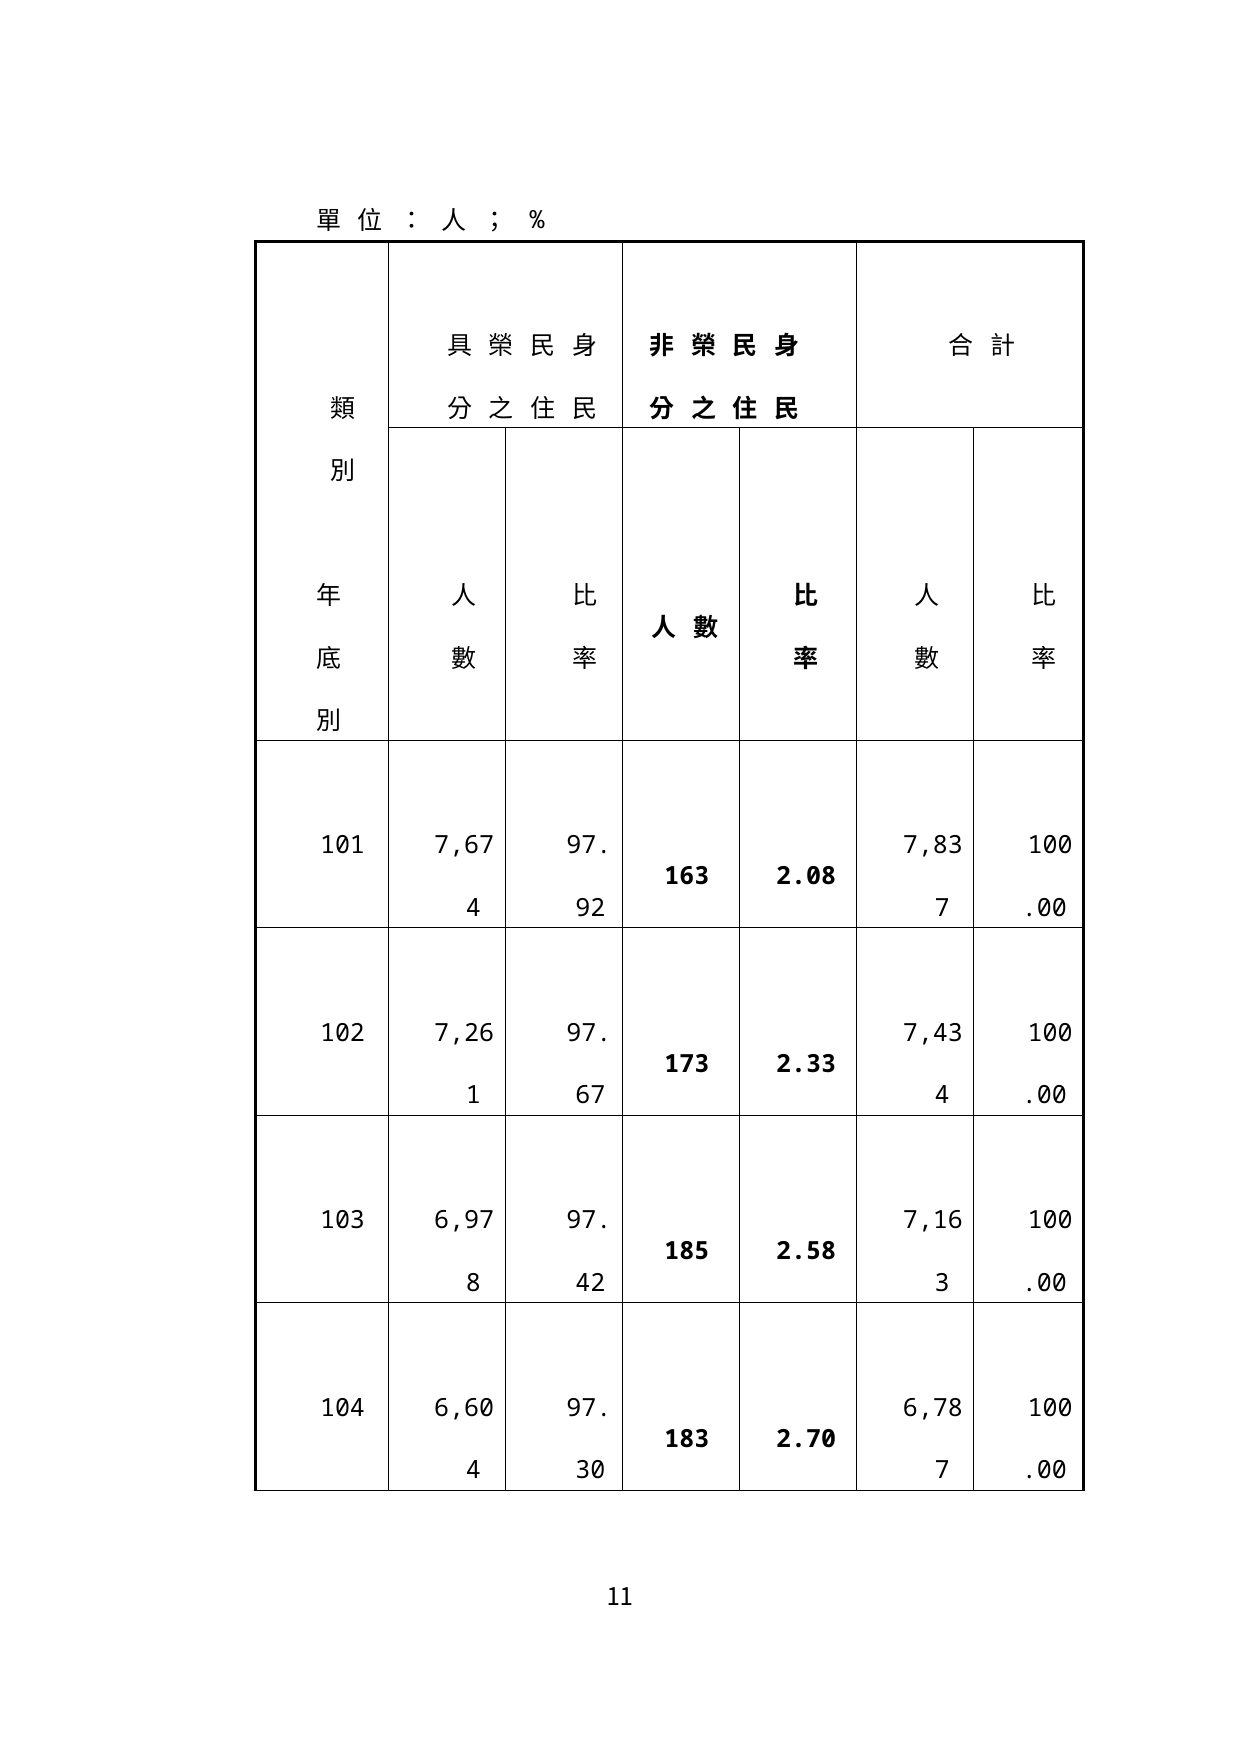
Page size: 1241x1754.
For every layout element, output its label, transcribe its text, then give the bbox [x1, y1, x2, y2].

table_cell 6,978 [389, 1116, 505, 1302]
table_cell 103 [257, 1116, 388, 1302]
table_cell 2.33 [740, 928, 856, 1115]
table_cell 100.00 [974, 928, 1082, 1115]
table_cell 7,261 [389, 928, 505, 1115]
table_cell 104 [257, 1303, 388, 1490]
table_cell 163 [623, 741, 739, 927]
table_cell 2.08 [740, 741, 856, 927]
table_cell 比率 [506, 428, 622, 740]
table_cell 6,604 [389, 1303, 505, 1490]
table_cell 101 [257, 741, 388, 927]
table_cell 100.00 [974, 1303, 1082, 1490]
table_cell 6,787 [857, 1303, 973, 1490]
table_cell 7,434 [857, 928, 973, 1115]
table_cell 97.67 [506, 928, 622, 1115]
table_cell 2.58 [740, 1116, 856, 1302]
table_cell 97.42 [506, 1116, 622, 1302]
table_header 具榮民身分之住民 [389, 243, 622, 427]
table_cell 比率 [974, 428, 1082, 740]
table_cell 比率 [740, 428, 856, 740]
table_header 合計 [857, 243, 1082, 427]
table_cell 7,674 [389, 741, 505, 927]
table_header 非榮民身分之住民 [623, 243, 856, 427]
table_cell 173 [623, 928, 739, 1115]
table_cell 100.00 [974, 741, 1082, 927]
table_header 類別 年底別 [257, 243, 388, 740]
table_cell 183 [623, 1303, 739, 1490]
table_cell 人數 [623, 428, 739, 740]
table_cell 100.00 [974, 1116, 1082, 1302]
table_cell 7,163 [857, 1116, 973, 1302]
table_cell 人數 [389, 428, 505, 740]
table_cell 2.70 [740, 1303, 856, 1490]
table_cell 185 [623, 1116, 739, 1302]
table_cell 人數 [857, 428, 973, 740]
table_cell 97.30 [506, 1303, 622, 1490]
table_cell 102 [257, 928, 388, 1115]
table_cell 7,837 [857, 741, 973, 927]
text 單位：人；% [242, 177, 1058, 240]
table_cell 97.92 [506, 741, 622, 927]
